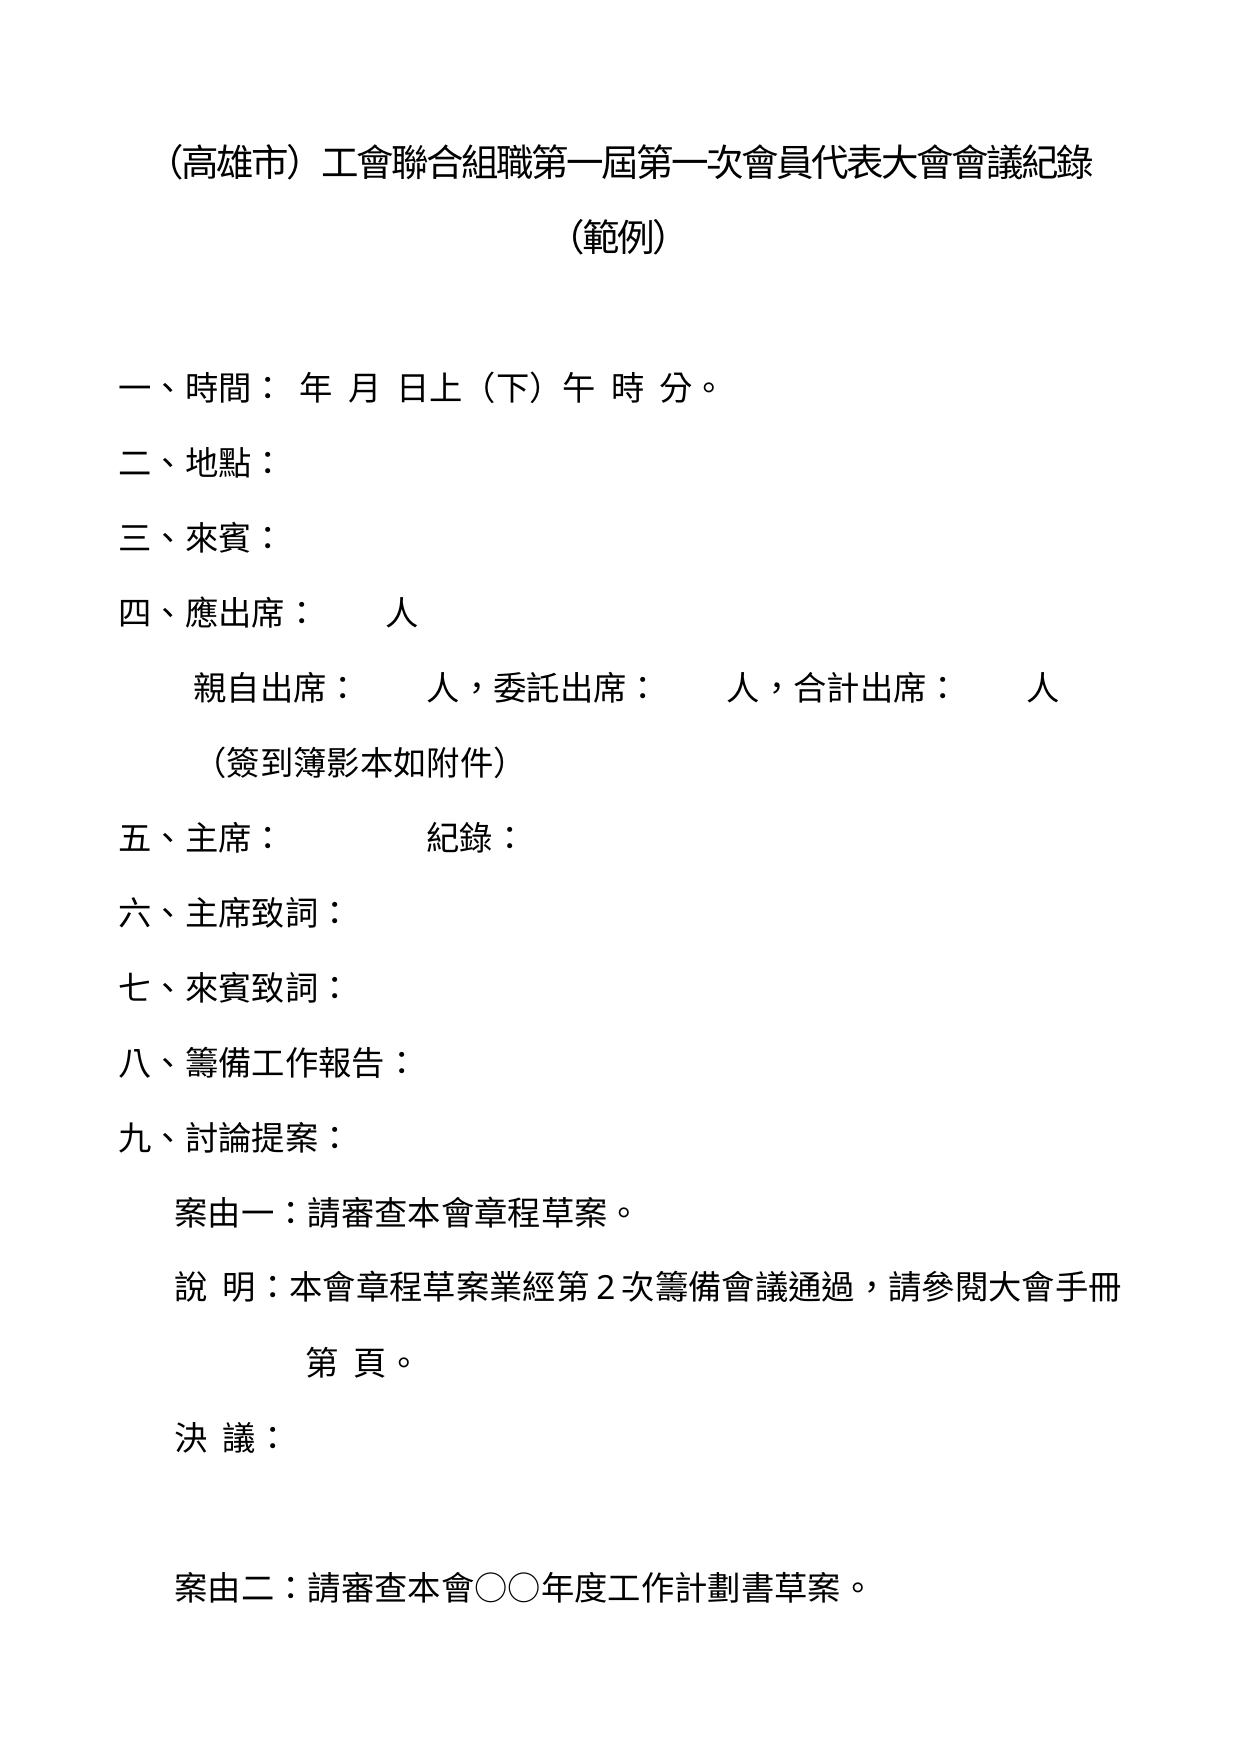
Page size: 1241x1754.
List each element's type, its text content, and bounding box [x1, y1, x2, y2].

text 五、主席： 紀錄： [118, 798, 1122, 873]
text 一、時間： 年 月 日上（下）午 時 分。 [118, 348, 1122, 423]
text 親自出席： 人，委託出席： 人，合計出席： 人 [193, 648, 1122, 723]
text 九、討論提案： [118, 1098, 1122, 1173]
text 七、來賓致詞： [118, 948, 1122, 1023]
text 說 明：本會章程草案業經第2次籌備會議通過，請參閱大會手冊第 頁。 [174, 1248, 1122, 1398]
text 案由一：請審查本會章程草案。 [174, 1173, 1122, 1248]
text （高雄市）工會聯合組職第一屆第一次會員代表大會會議紀錄（範例） [118, 123, 1122, 273]
text 案由二：請審查本會○○年度工作計劃書草案。 [174, 1548, 1122, 1623]
text 決 議： [174, 1398, 1122, 1473]
text 六、主席致詞： [118, 873, 1122, 948]
text 三、來賓： [118, 498, 1122, 573]
text 八、籌備工作報告： [118, 1023, 1122, 1098]
text 二、地點： [118, 423, 1122, 498]
text （簽到簿影本如附件） [193, 723, 1122, 798]
text 四、應出席： 人 [118, 573, 1122, 648]
